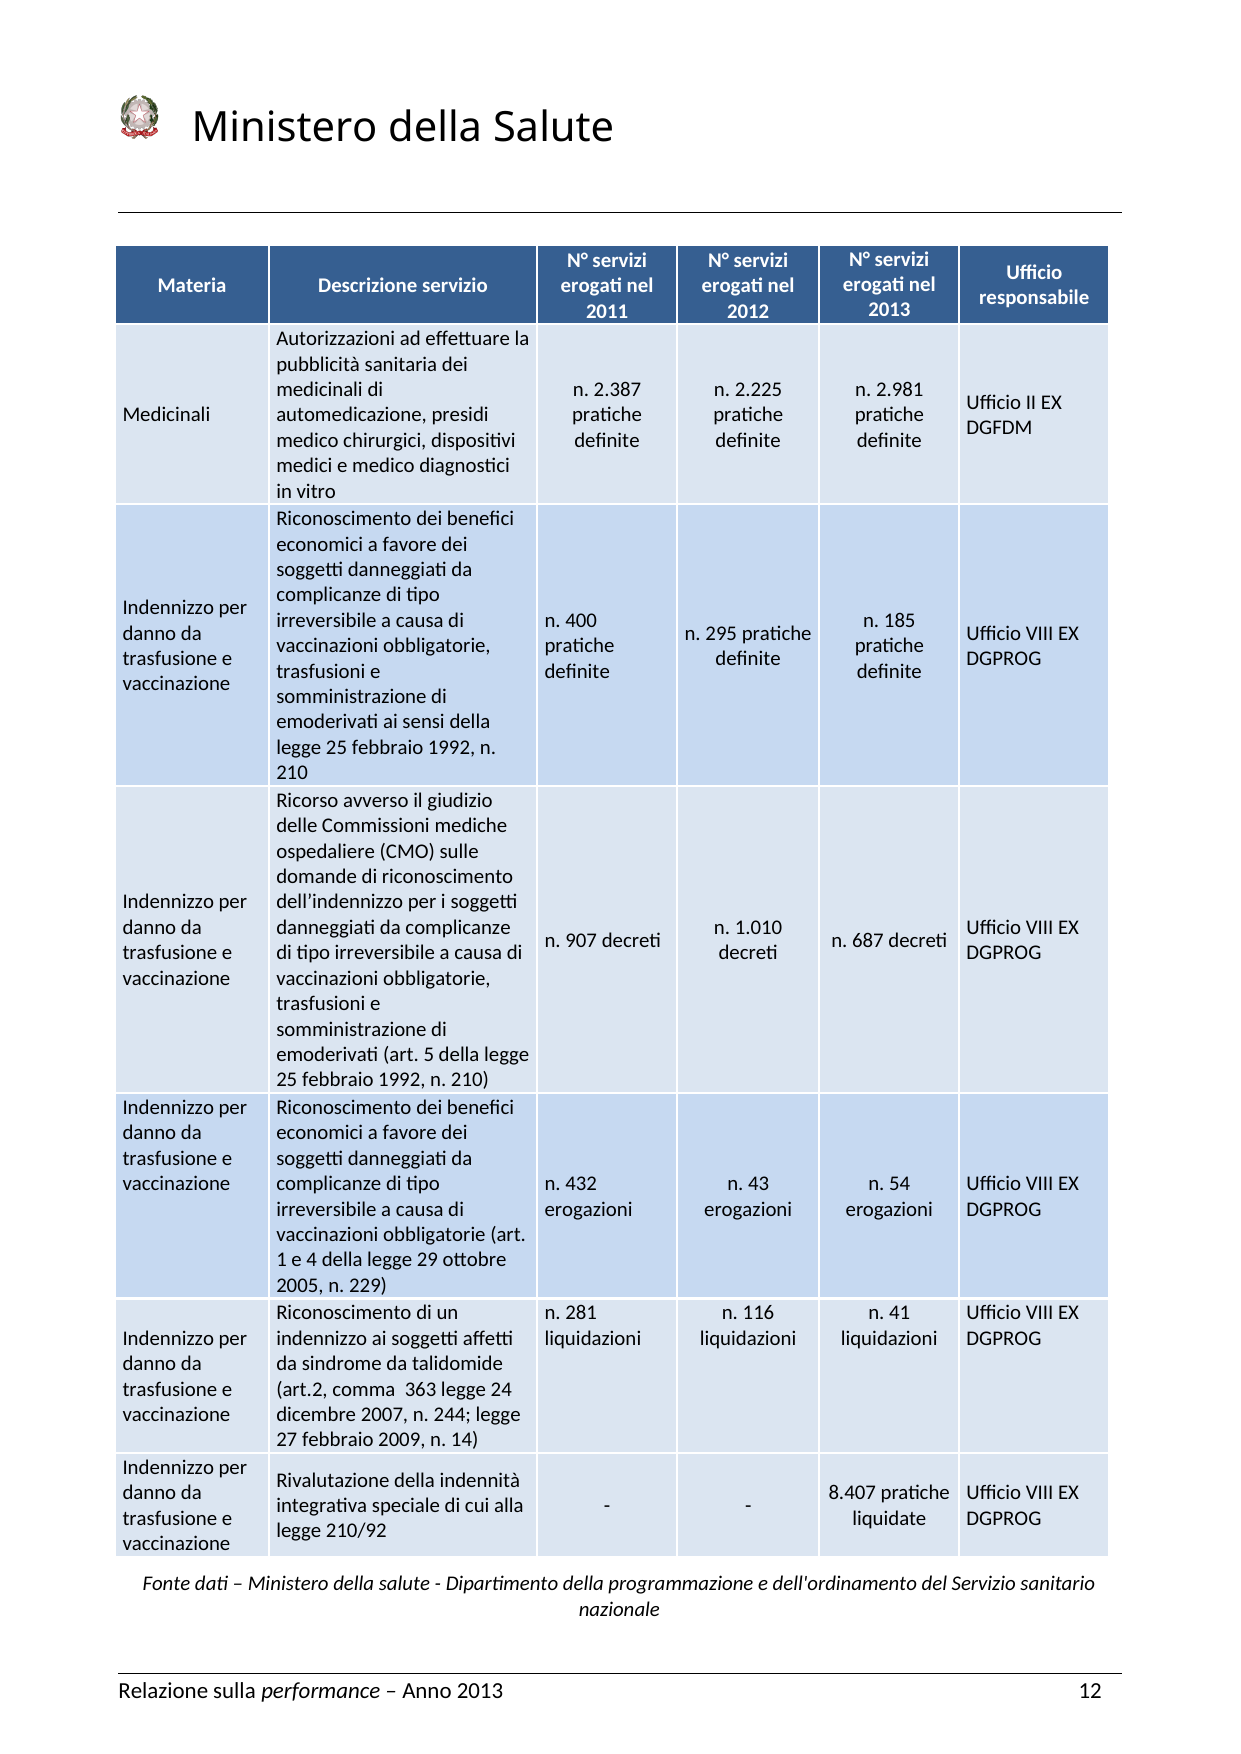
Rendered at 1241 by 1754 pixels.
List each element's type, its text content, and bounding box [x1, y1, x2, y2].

table_cell Indennizzo per danno da trasfusione e vaccinazione [116, 1454, 268, 1556]
table_cell n. 2.387 pratiche definite [538, 325, 676, 503]
table_cell Ufficio VIII EX DGPROG [960, 1300, 1108, 1452]
table_cell - [678, 1454, 818, 1556]
table_cell Ufficio VIII EX DGPROG [960, 1094, 1108, 1297]
table_header Materia [116, 246, 268, 323]
table_cell Riconoscimento dei benefici economici a favore dei soggetti danneggiati da complicanze di tipo irreversibile a causa di vaccinazioni obbligatorie (art. 1 e 4 della legge 29 ottobre 2005, n. 229) [270, 1094, 536, 1297]
text Fonte dati – Ministero della salute - Dipartimento della programmazione e dell'ordinamento del Servizio sanitario nazionale [118, 1570, 1122, 1621]
picture [119, 93, 161, 141]
table_header N° servizi erogati nel 2012 [678, 246, 818, 323]
table_header Ufficio responsabile [960, 246, 1108, 323]
table_cell n. 400 pratiche definite [538, 505, 676, 785]
table_cell n. 687 decreti [820, 787, 958, 1092]
table_cell n. 185 pratiche definite [820, 505, 958, 785]
table_cell n. 295 pratiche definite [678, 505, 818, 785]
table_cell Medicinali [116, 325, 268, 503]
table_cell n. 432 erogazioni [538, 1094, 676, 1297]
table_cell Ufficio II EX DGFDM [960, 325, 1108, 503]
table_cell n. 1.010 decreti [678, 787, 818, 1092]
table_cell n. 2.225 pratiche definite [678, 325, 818, 503]
table_cell Ufficio VIII EX DGPROG [960, 787, 1108, 1092]
table_cell Ufficio VIII EX DGPROG [960, 505, 1108, 785]
table_header Descrizione servizio [270, 246, 536, 323]
table_cell Rivalutazione della indennità integrativa speciale di cui alla legge 210/92 [270, 1454, 536, 1556]
table_cell Indennizzo per danno da trasfusione e vaccinazione [116, 1094, 268, 1297]
table_cell n. 907 decreti [538, 787, 676, 1092]
table_cell Ufficio VIII EX DGPROG [960, 1454, 1108, 1556]
table_cell n. 2.981 pratiche definite [820, 325, 958, 503]
table_cell n. 116 liquidazioni [678, 1300, 818, 1452]
table_cell Riconoscimento di un indennizzo ai soggetti affetti da sindrome da talidomide (art.2, comma 363 legge 24 dicembre 2007, n. 244; legge 27 febbraio 2009, n. 14) [270, 1300, 536, 1452]
table_cell 8.407 pratiche liquidate [820, 1454, 958, 1556]
table_cell Indennizzo per danno da trasfusione e vaccinazione [116, 505, 268, 785]
table_cell n. 41 liquidazioni [820, 1300, 958, 1452]
table_cell Indennizzo per danno da trasfusione e vaccinazione [116, 787, 268, 1092]
table_header N° servizi erogati nel 2011 [538, 246, 676, 323]
table_cell Ricorso avverso il giudizio delle Commissioni mediche ospedaliere (CMO) sulle domande di riconoscimento dell’indennizzo per i soggetti danneggiati da complicanze di tipo irreversibile a causa di vaccinazioni obbligatorie, trasfusioni e somministrazione di emoderivati (art. 5 della legge 25 febbraio 1992, n. 210) [270, 787, 536, 1092]
table_header N° servizi erogati nel 2013 [820, 246, 958, 323]
table_cell n. 54 erogazioni [820, 1094, 958, 1297]
table_cell n. 281 liquidazioni [538, 1300, 676, 1452]
table_cell n. 43 erogazioni [678, 1094, 818, 1297]
table_cell Autorizzazioni ad effettuare la pubblicità sanitaria dei medicinali di automedicazione, presidi medico chirurgici, dispositivi medici e medico diagnostici in vitro [270, 325, 536, 503]
table_cell Indennizzo per danno da trasfusione e vaccinazione [116, 1300, 268, 1452]
table_cell - [538, 1454, 676, 1556]
table_cell Riconoscimento dei benefici economici a favore dei soggetti danneggiati da complicanze di tipo irreversibile a causa di vaccinazioni obbligatorie, trasfusioni e somministrazione di emoderivati ai sensi della legge 25 febbraio 1992, n. 210 [270, 505, 536, 785]
